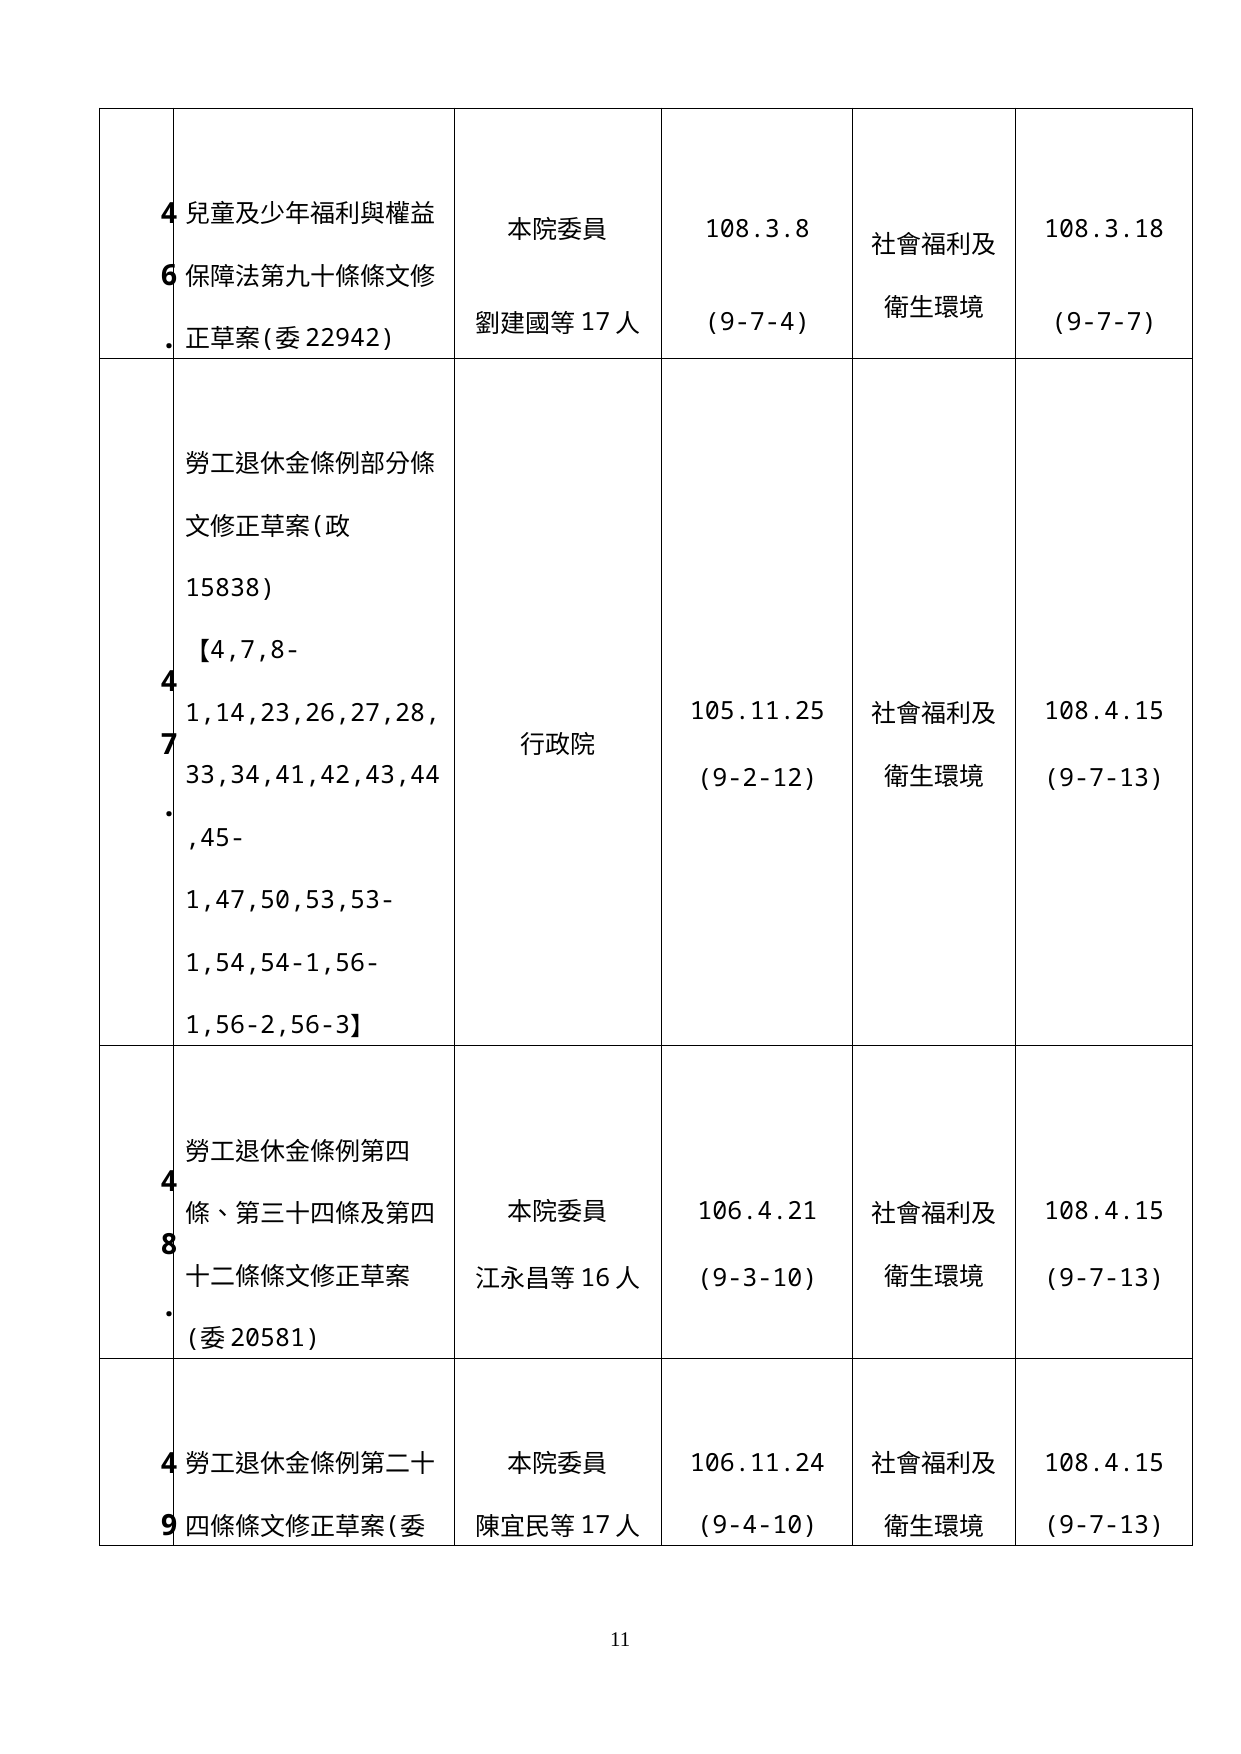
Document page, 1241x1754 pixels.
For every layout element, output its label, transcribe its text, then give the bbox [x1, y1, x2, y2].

table_cell [100, 1046, 173, 1358]
table_cell 社會福利及衛生環境 [853, 1046, 1015, 1358]
table_cell [166, 267, 173, 273]
table_cell 108.4.15 (9-7-13) [1016, 359, 1192, 1045]
table_cell [166, 275, 172, 282]
table_cell 社會福利及衛生環境 [853, 359, 1015, 1045]
table_cell 108.3.18 (9-7-7) [1016, 109, 1192, 358]
table_cell 勞工退休金條例第四條、第三十四條及第四十二條條文修正草案(委20581) [174, 1046, 454, 1358]
table_cell 社會福利及衛生環境 [853, 1359, 1015, 1545]
table_cell 108.3.8 (9-7-4) [662, 109, 852, 358]
table_cell 106.4.21 (9-3-10) [662, 1046, 852, 1358]
table_cell 兒童及少年福利與權益保障法第九十條條文修正草案(委22942) [174, 109, 454, 358]
table_cell 行政院 [455, 359, 661, 1045]
table_cell 108.4.15 (9-7-13) [1016, 1359, 1192, 1545]
table_cell [100, 1359, 173, 1545]
table_cell 本院委員 劉建國等17人 [455, 109, 661, 358]
table_cell 108.4.15 (9-7-13) [1016, 1046, 1192, 1358]
table_cell 社會福利及衛生環境 [853, 109, 1015, 358]
table_cell 本院委員 陳宜民等17人 [455, 1359, 661, 1545]
table_cell 勞工退休金條例第二十四條條文修正草案(委21340) [174, 1359, 454, 1545]
table_cell 勞工退休金條例部分條文修正草案(政15838) 【4,7,8-1,14,23,26,27,28,33,34,41,42,43,44,45-1,47,50,53,53-1,54,54-1,56-1,56-2,56-3】 [174, 359, 454, 1045]
table_cell 105.11.25 (9-2-12) [662, 359, 852, 1045]
table_cell 106.11.24 (9-4-10) [662, 1359, 852, 1545]
table_cell [100, 359, 173, 1045]
table_cell 本院委員 江永昌等16人 [455, 1046, 661, 1358]
table_cell [100, 109, 173, 358]
